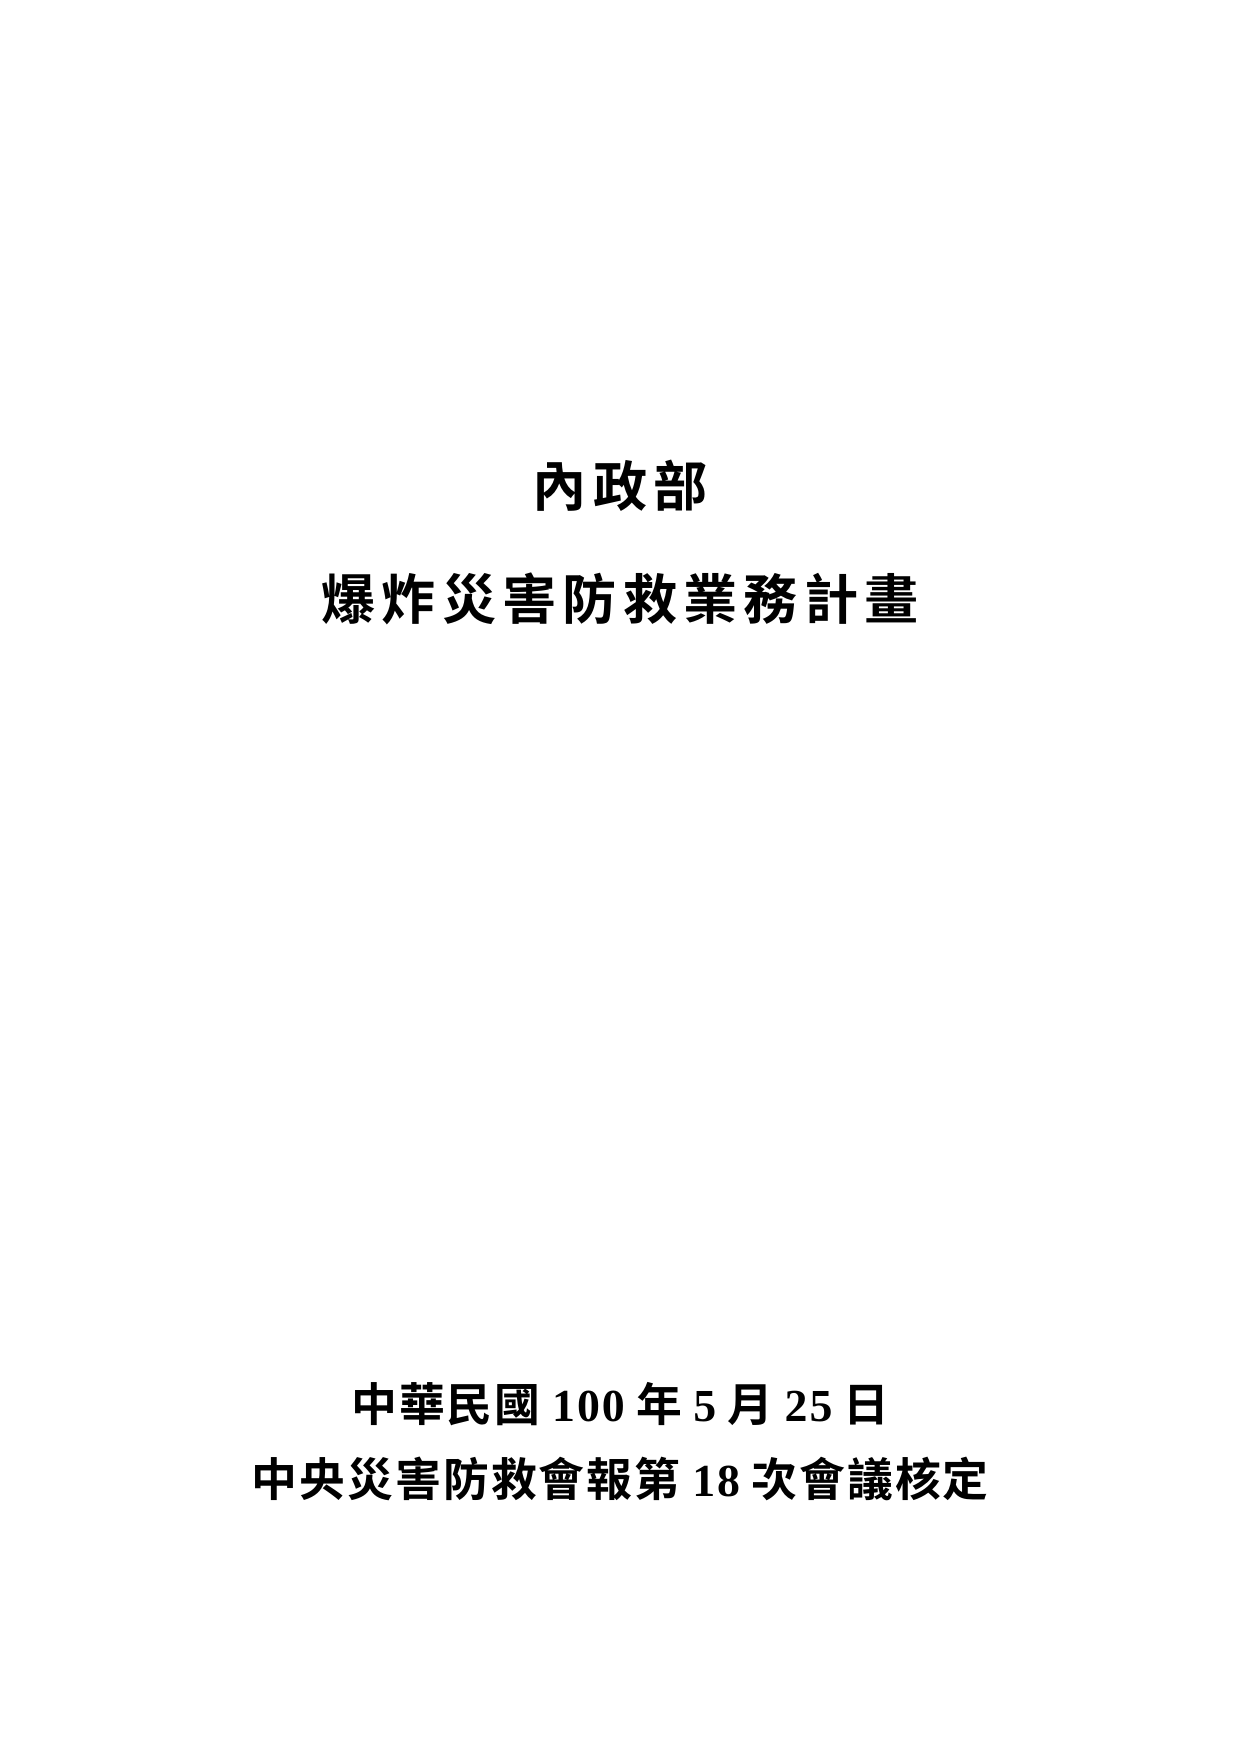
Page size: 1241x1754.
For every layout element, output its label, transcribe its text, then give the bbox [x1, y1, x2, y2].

text 中央災害防救會報第18次會議核定 [187, 1439, 1053, 1514]
title 爆炸災害防救業務計畫 [187, 539, 1053, 652]
text 中華民國100年5月25日 [187, 1364, 1053, 1439]
title 內政部 [187, 427, 1053, 539]
